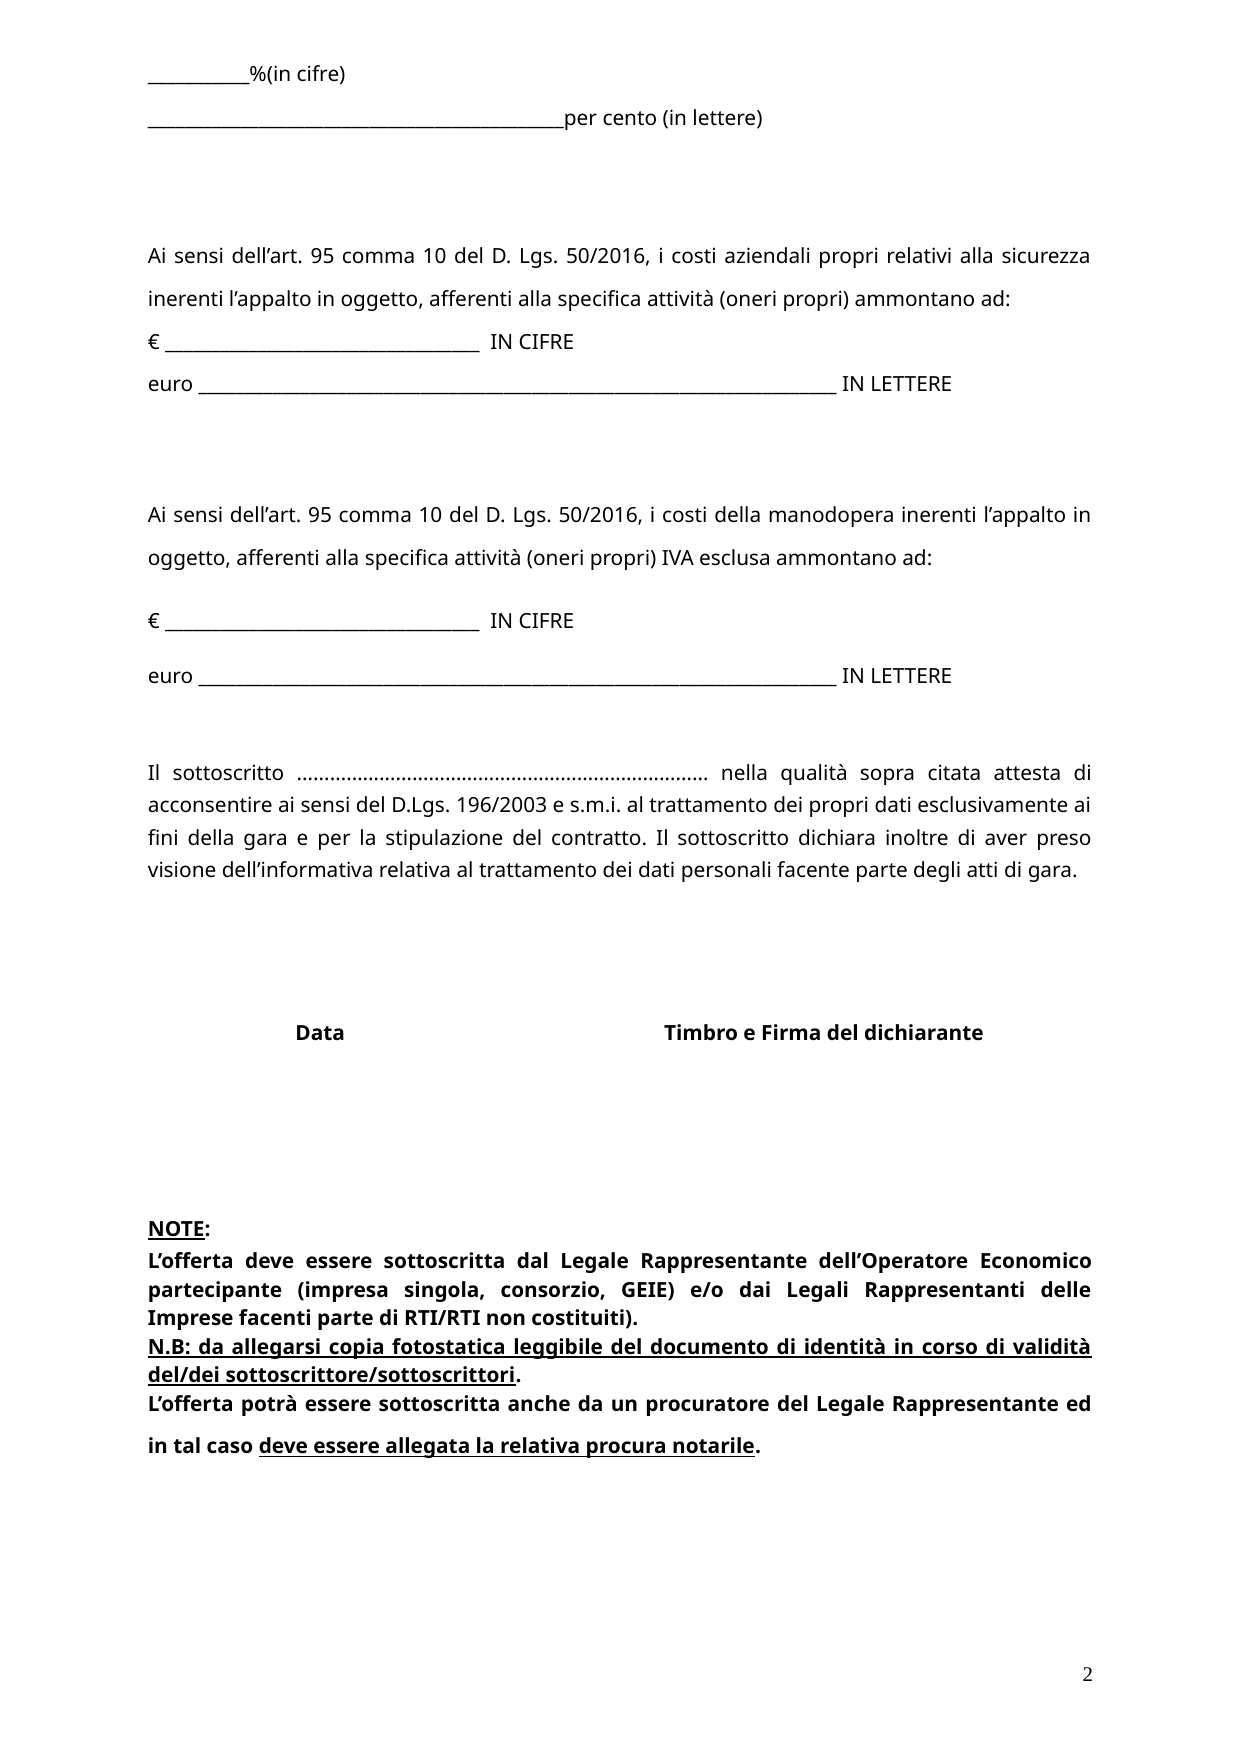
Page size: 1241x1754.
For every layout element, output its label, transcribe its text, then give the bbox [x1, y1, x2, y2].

text € __________________________________ IN CIFRE [148, 606, 1092, 635]
text L’offerta potrà essere sottoscritta anche da un procuratore del Legale Rappresentante ed in tal caso deve essere allegata la relativa procura notarile. [148, 1389, 1092, 1460]
text N.B: da allegarsi copia fotostatica leggibile del documento di identità in corso di validità [148, 1332, 1092, 1356]
text del/dei sottoscrittore/sottoscrittori. [148, 1358, 1092, 1389]
text NOTE: [148, 1214, 1092, 1242]
text euro _____________________________________________________________________ IN LETTERE [148, 369, 1092, 398]
text ___________%(in cifre) [148, 59, 1092, 87]
text Ai sensi dell’art. 95 comma 10 del D. Lgs. 50/2016, i costi della manodopera inerenti l’appalto in oggetto, afferenti alla specifica attività (oneri propri) IVA esclusa ammontano ad: [148, 500, 1092, 571]
text Il sottoscritto ………………………………………………………………… nella qualità sopra citata attesta di acconsentire ai sensi del D.Lgs. 196/2003 e s.m.i. al trattamento dei propri dati esclusivamente ai fini della gara e per la stipulazione del contratto. Il sottoscritto dichiara inoltre di aver preso visione dell’informativa relativa al trattamento dei dati personali facente parte degli atti di gara. [148, 758, 1092, 884]
text L’offerta deve essere sottoscritta dal Legale Rappresentante dell’Operatore Economico partecipante (impresa singola, consorzio, GEIE) e/o dai Legali Rappresentanti delle Imprese facenti parte di RTI/RTI non costituiti). [148, 1247, 1092, 1332]
text _____________________________________________per cento (in lettere) [148, 103, 1092, 132]
text Ai sensi dell’art. 95 comma 10 del D. Lgs. 50/2016, i costi aziendali propri relativi alla sicurezza inerenti l’appalto in oggetto, afferenti alla specifica attività (oneri propri) ammontano ad: [148, 242, 1092, 313]
text euro _____________________________________________________________________ IN LETTERE [148, 662, 1092, 690]
text Data Timbro e Firma del dichiarante [148, 1018, 1092, 1047]
text € __________________________________ IN CIFRE [148, 327, 1092, 355]
